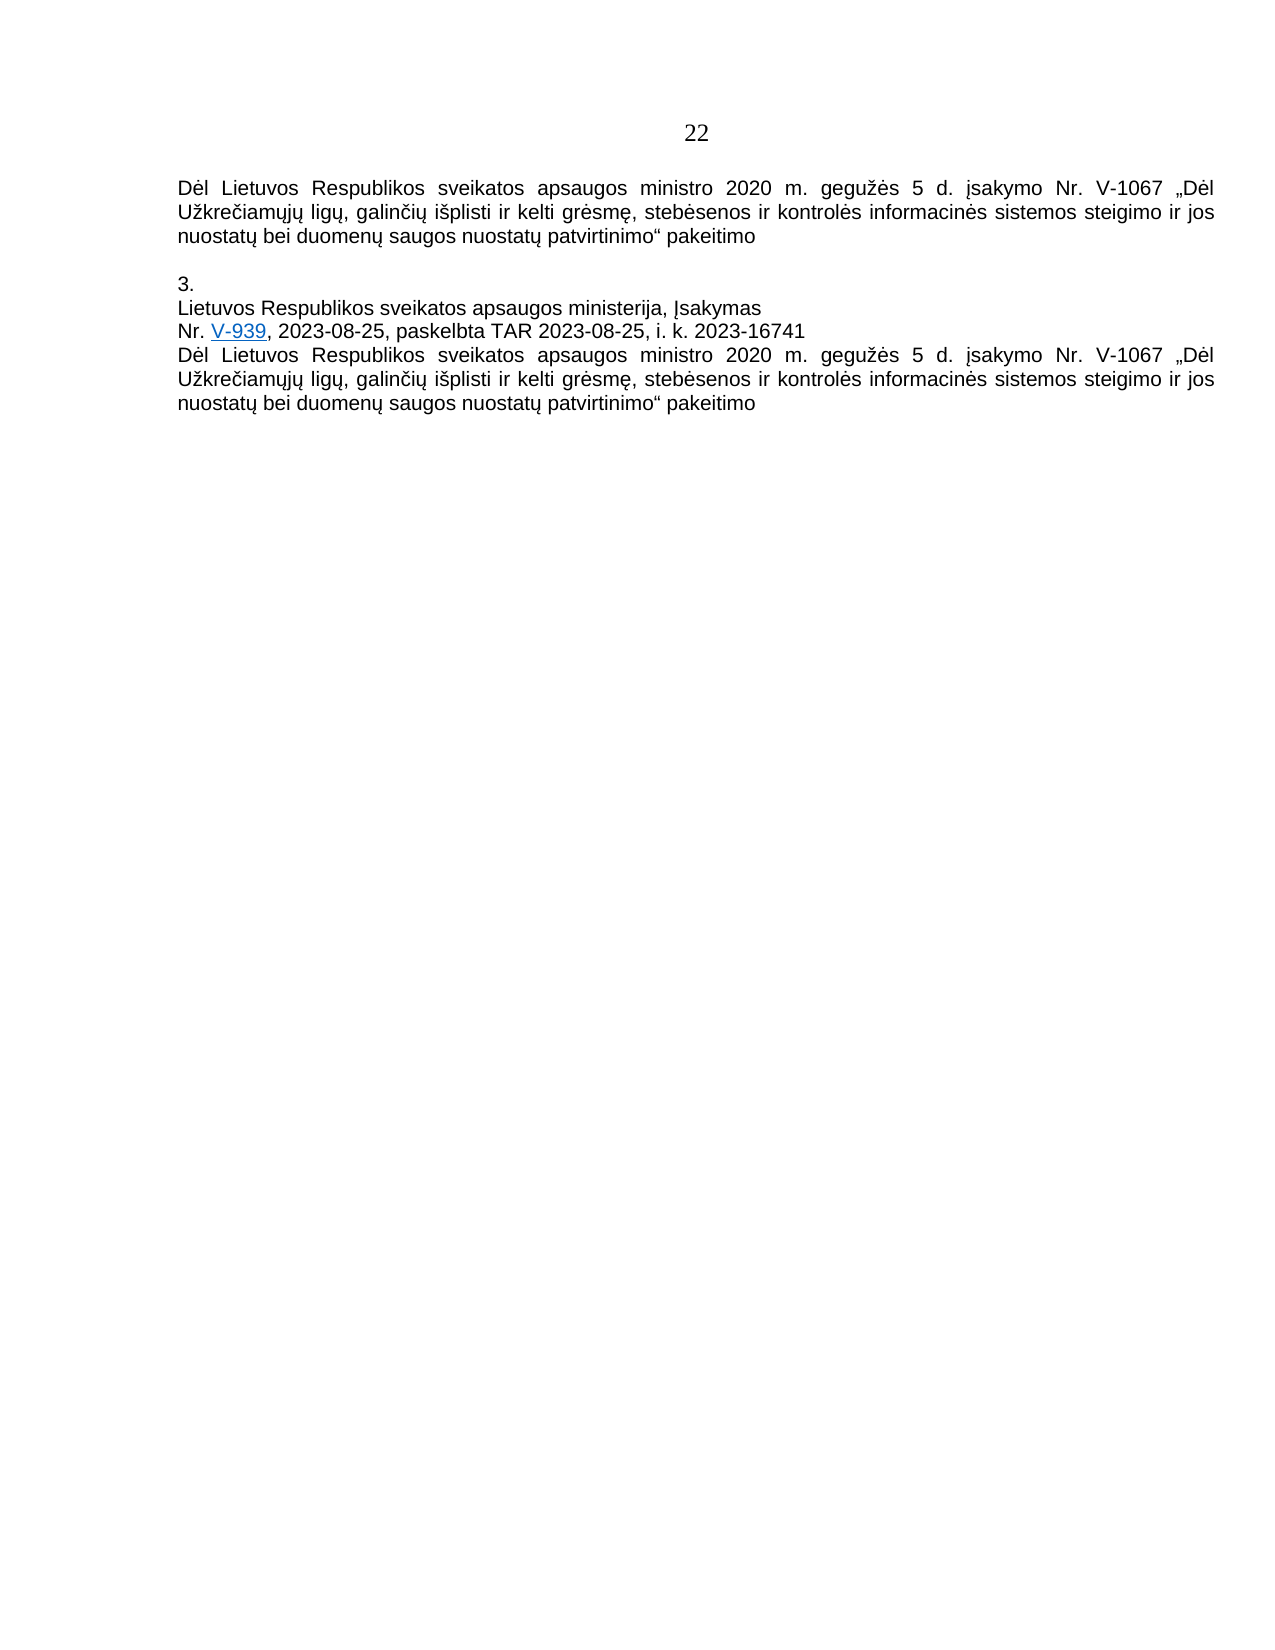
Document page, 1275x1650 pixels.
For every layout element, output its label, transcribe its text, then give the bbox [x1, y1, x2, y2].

text Dėl Lietuvos Respublikos sveikatos apsaugos ministro 2020 m. gegužės 5 d. įsakymo Nr. V-1067 „Dėl Užkrečiamųjų ligų, galinčių išplisti ir kelti grėsmę, stebėsenos ir kontrolės informacinės sistemos steigimo ir jos nuostatų bei duomenų saugos nuostatų patvirtinimo“ pakeitimo [177, 343, 1216, 415]
text Lietuvos Respublikos sveikatos apsaugos ministerija, Įsakymas [177, 295, 1216, 319]
text 3. [177, 271, 1216, 295]
text Nr. V-939, 2023-08-25, paskelbta TAR 2023-08-25, i. k. 2023-16741 [177, 319, 1216, 343]
text Dėl Lietuvos Respublikos sveikatos apsaugos ministro 2020 m. gegužės 5 d. įsakymo Nr. V-1067 „Dėl Užkrečiamųjų ligų, galinčių išplisti ir kelti grėsmę, stebėsenos ir kontrolės informacinės sistemos steigimo ir jos nuostatų bei duomenų saugos nuostatų patvirtinimo“ pakeitimo [177, 176, 1216, 247]
